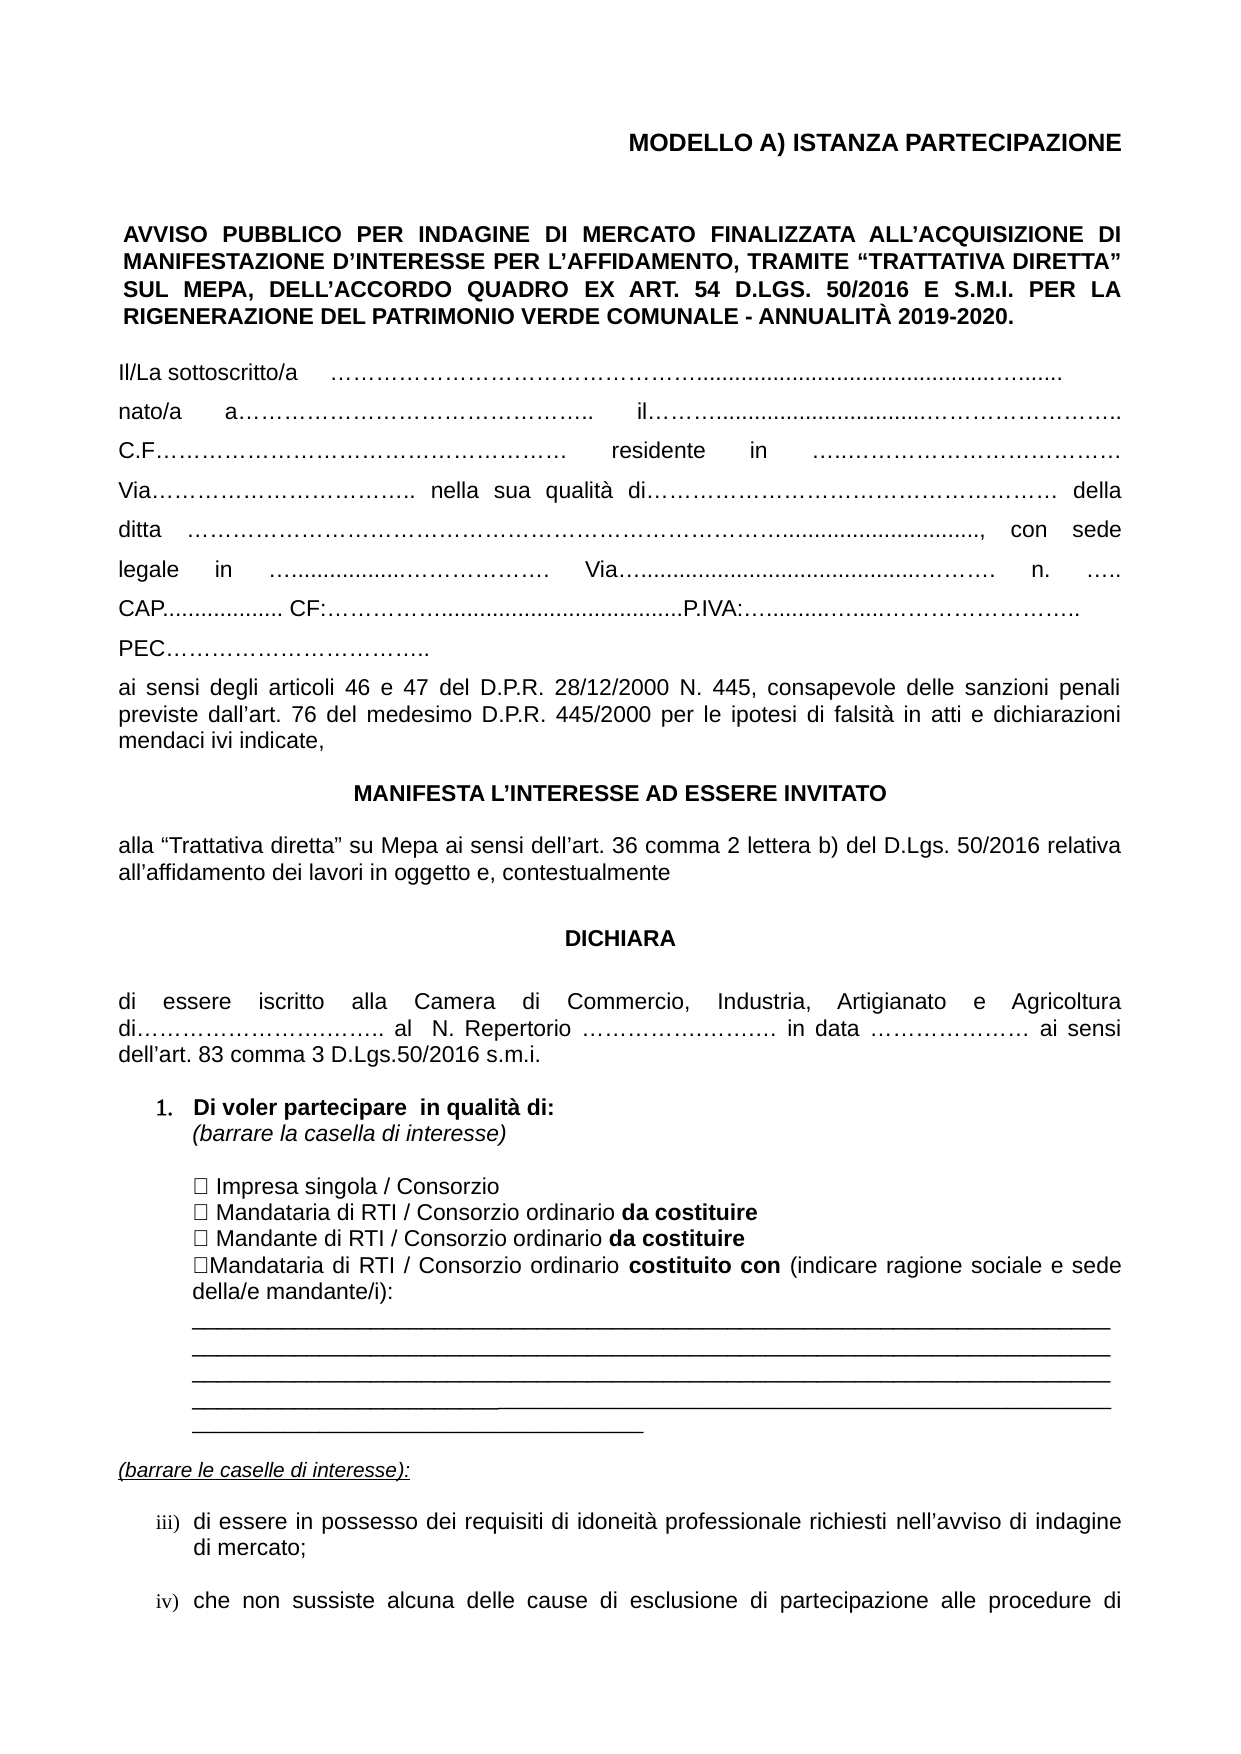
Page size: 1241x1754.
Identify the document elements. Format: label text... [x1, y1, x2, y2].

list che non sussiste alcuna delle cause di esclusione di partecipazione alle procedure di [156, 1587, 1122, 1613]
text ____________________________________________________________________________________________________________________________________________________________________________________________________________________________________________________________________________________________________________________________________________ [192, 1304, 1122, 1434]
text  Impresa singola / Consorzio [192, 1173, 1122, 1199]
text di essere iscritto alla Camera di Commercio, Industria, Artigianato e Agricoltura di…………………….…….. al N. Repertorio …………….…….… in data ………………… ai sensi dell’art. 83 comma 3 D.Lgs.50/2016 s.m.i. [118, 988, 1122, 1067]
text alla “Trattativa diretta” su Mepa ai sensi dell’art. 36 comma 2 lettera b) del D.Lgs. 50/2016 relativa all’affidamento dei lavori in oggetto e, contestualmente [118, 832, 1122, 885]
text  Mandante di RTI / Consorzio ordinario da costituire [192, 1225, 1122, 1252]
text DICHIARA [118, 925, 1122, 951]
text (barrare le caselle di interesse): [118, 1458, 1122, 1482]
text PEC…………………………….. [118, 635, 1122, 661]
list di essere in possesso dei requisiti di idoneità professionale richiesti nell’avviso di indagine di mercato; [156, 1508, 1122, 1561]
text  Mandataria di RTI / Consorzio ordinario da costituire [192, 1199, 1122, 1225]
list Di voler partecipare in qualità di: [156, 1093, 1122, 1120]
text MODELLO A) ISTANZA PARTECIPAZIONE [118, 118, 1122, 159]
text (barrare la casella di interesse) [192, 1120, 1122, 1146]
text Mandataria di RTI / Consorzio ordinario costituito con (indicare ragione sociale e sede della/e mandante/i): [192, 1252, 1122, 1304]
text Il/La sottoscritto/a …………………………………………...............................................…....... [118, 358, 1122, 385]
text ai sensi degli articoli 46 e 47 del D.P.R. 28/12/2000 N. 445, consapevole delle sanzioni penali previste dall’art. 76 del medesimo D.P.R. 445/2000 per le ipotesi di falsità in atti e dichiarazioni mendaci ivi indicate, [118, 674, 1122, 753]
text nato/a a……………………………………….. il……….................................…………………….. C.F……………………………………………… residente in …..……………………………… Via…………………………….. nella sua qualità di……………………………………………… della ditta ……………………………………………………………………..............................., con sede legale in …..................………………. Via…............................................………. n. ….. CAP................... CF:……………......................................P.IVA:…..........….....…………………….. [118, 398, 1122, 622]
text AVVISO PUBBLICO PER INDAGINE DI MERCATO FINALIZZATA ALL’ACQUISIZIONE DI MANIFESTAZIONE D’INTERESSE PER L’AFFIDAMENTO, TRAMITE “TRATTATIVA DIRETTA” SUL MEPA, DELL’ACCORDO QUADRO EX ART. 54 D.LGS. 50/2016 E S.M.I. PER LA RIGENERAZIONE DEL PATRIMONIO VERDE COMUNALE - ANNUALITÀ 2019-2020. [123, 221, 1122, 330]
text MANIFESTA L’INTERESSE AD ESSERE INVITATO [118, 780, 1122, 806]
